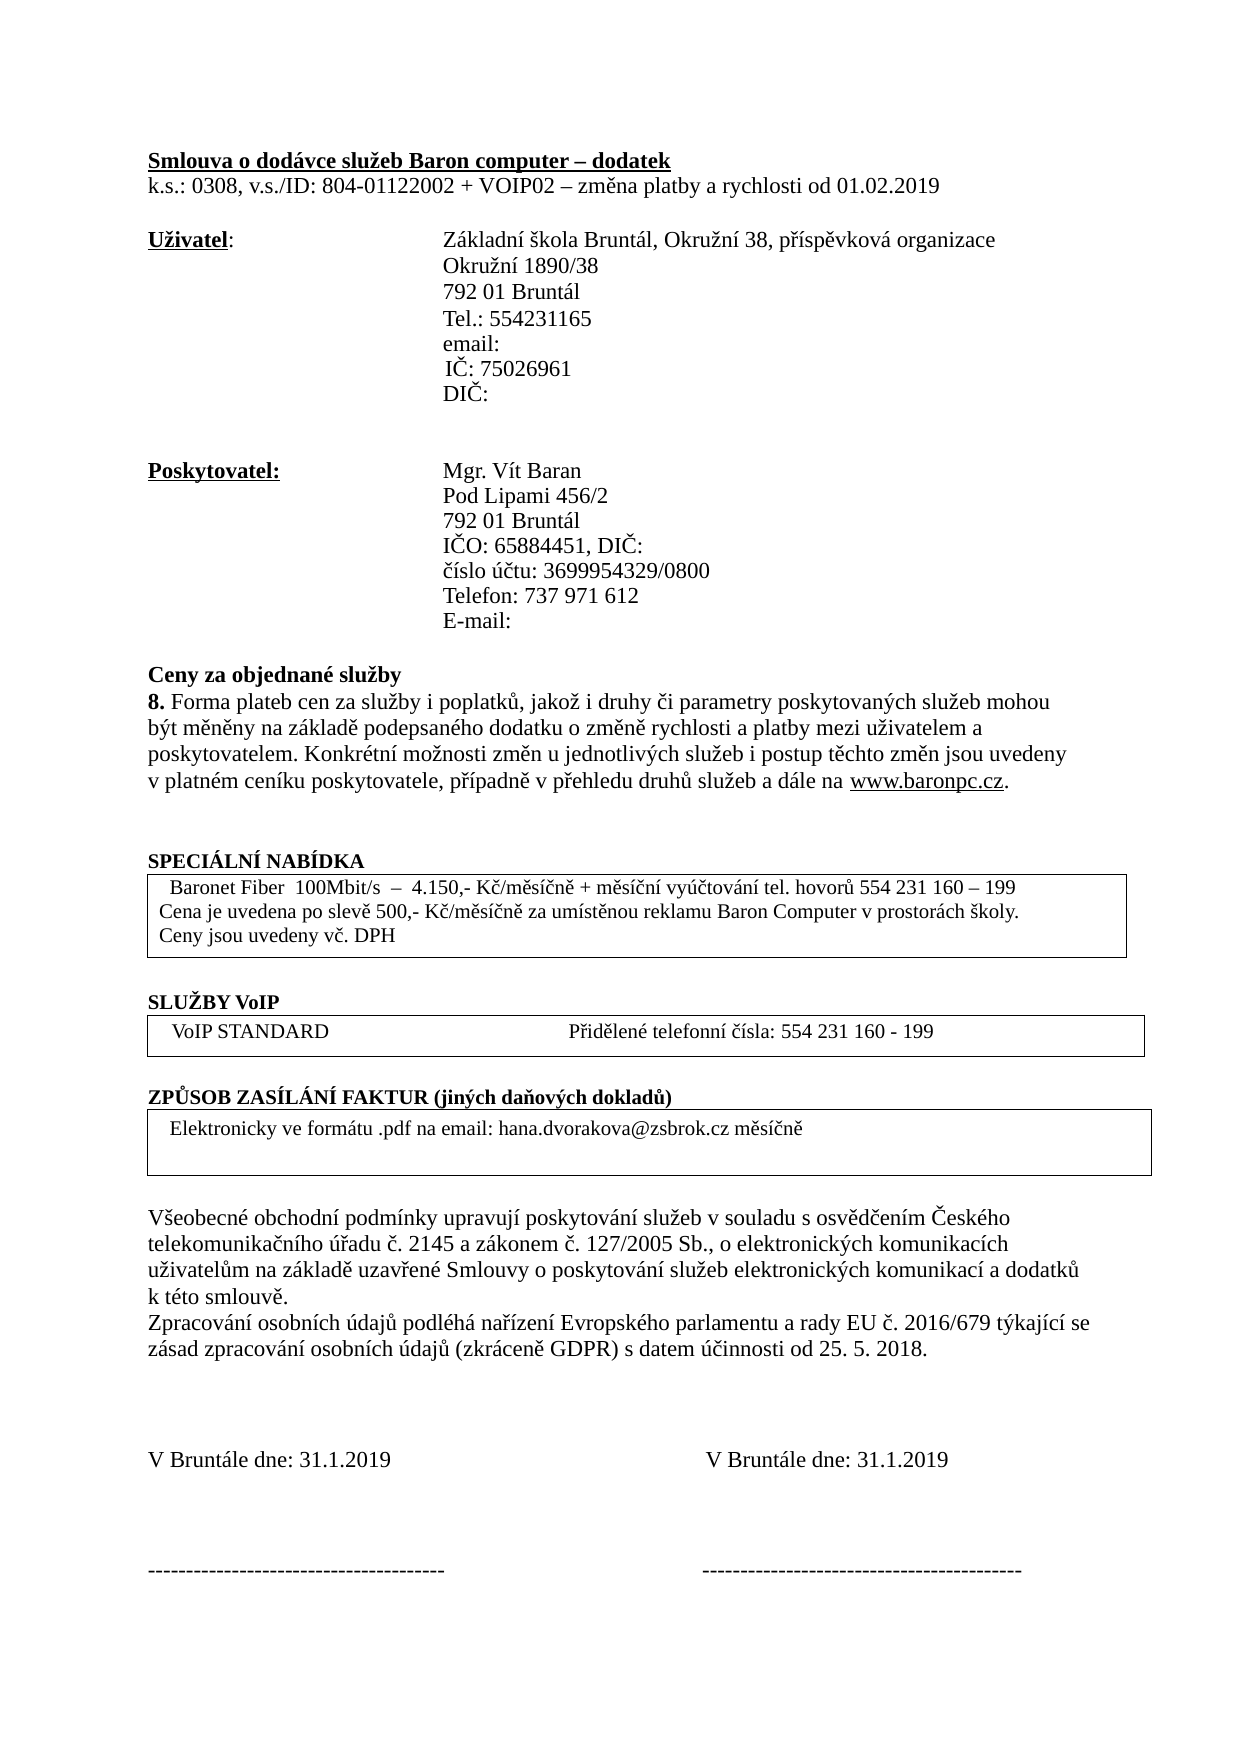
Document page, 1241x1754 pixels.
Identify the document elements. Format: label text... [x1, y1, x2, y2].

text 792 01 Bruntál [148, 278, 1093, 305]
text Telefon: 737 971 612 [148, 583, 1093, 608]
text k.s.: 0308, v.s./ID: 804-01122002 + VOIP02 – změna platby a rychlosti od 01.02.2019 [148, 174, 1093, 199]
text email: [148, 331, 1093, 356]
text SPECIÁLNÍ NABÍDKA [148, 845, 1093, 874]
table_header Elektronicky ve formátu .pdf na email: hana.dvorakova@zsbrok.cz měsíčně [148, 1110, 1151, 1175]
text DIČ: [148, 381, 1093, 406]
text Pod Lipami 456/2 [148, 483, 1093, 508]
text --------------------------------------- ------------------------------------------ [148, 1556, 1238, 1583]
text Všeobecné obchodní podmínky upravují poskytování služeb v souladu s osvědčením Českého telekomunikačního úřadu č. 2145 a zákonem č. 127/2005 Sb., o elektronických komunikacích uživatelům na základě uzavřené Smlouvy o poskytování služeb elektronických komunikací a dodatků k této smlouvě. [148, 1204, 1093, 1309]
text V Bruntále dne: 31.1.2019 V Bruntále dne: 31.1.2019 [148, 1446, 1238, 1472]
text E-mail: [148, 608, 1093, 633]
text poskytovatelem. Konkrétní možnosti změn u jednotlivých služeb i postup těchto změn jsou uvedeny [148, 740, 1093, 767]
text číslo účtu: 3699954329/0800 [148, 558, 1093, 583]
text IČO: 65884451, DIČ: [148, 533, 1093, 558]
text Zpracování osobních údajů podléhá nařízení Evropského parlamentu a rady EU č. 2016/679 týkající se zásad zpracování osobních údajů (zkráceně GDPR) s datem účinnosti od 25. 5. 2018. [148, 1309, 1093, 1362]
table_header VoIP STANDARD Přidělené telefonní čísla: 554 231 160 - 199 [148, 1016, 1144, 1056]
table_header Baronet Fiber 100Mbit/s – 4.150,- Kč/měsíčně + měsíční vyúčtování tel. hovorů 554 231 160 – 199 Cena je uvedena po slevě 500,- Kč/měsíčně za umístěnou reklamu Baron Computer v prostorách školy. Ceny jsou uvedeny vč. DPH [148, 875, 1126, 957]
text Poskytovatel: Mgr. Vít Baran [148, 458, 1093, 483]
text být měněny na základě podepsaného dodatku o změně rychlosti a platby mezi uživatelem a [148, 714, 1093, 740]
text 792 01 Bruntál [369, 508, 1093, 533]
text Smlouva o dodávce služeb Baron computer – dodatek [148, 148, 1093, 174]
text Uživatel: Základní škola Bruntál, Okružní 38, příspěvková organizace [148, 227, 1093, 252]
text IČ: 75026961 [148, 356, 1093, 381]
text ZPŮSOB ZASÍLÁNÍ FAKTUR (jiných daňových dokladů) [148, 1085, 1093, 1109]
text Tel.: 554231165 [148, 305, 1093, 331]
text SLUŽBY VoIP [148, 986, 1093, 1014]
text Ceny za objednané služby [148, 661, 1093, 688]
text v platném ceníku poskytovatele, případně v přehledu druhů služeb a dále na www.baronpc.cz. [148, 767, 1093, 793]
text Okružní 1890/38 [148, 252, 1093, 278]
text 8. Forma plateb cen za služby i poplatků, jakož i druhy či parametry poskytovaných služeb mohou [148, 688, 1093, 714]
